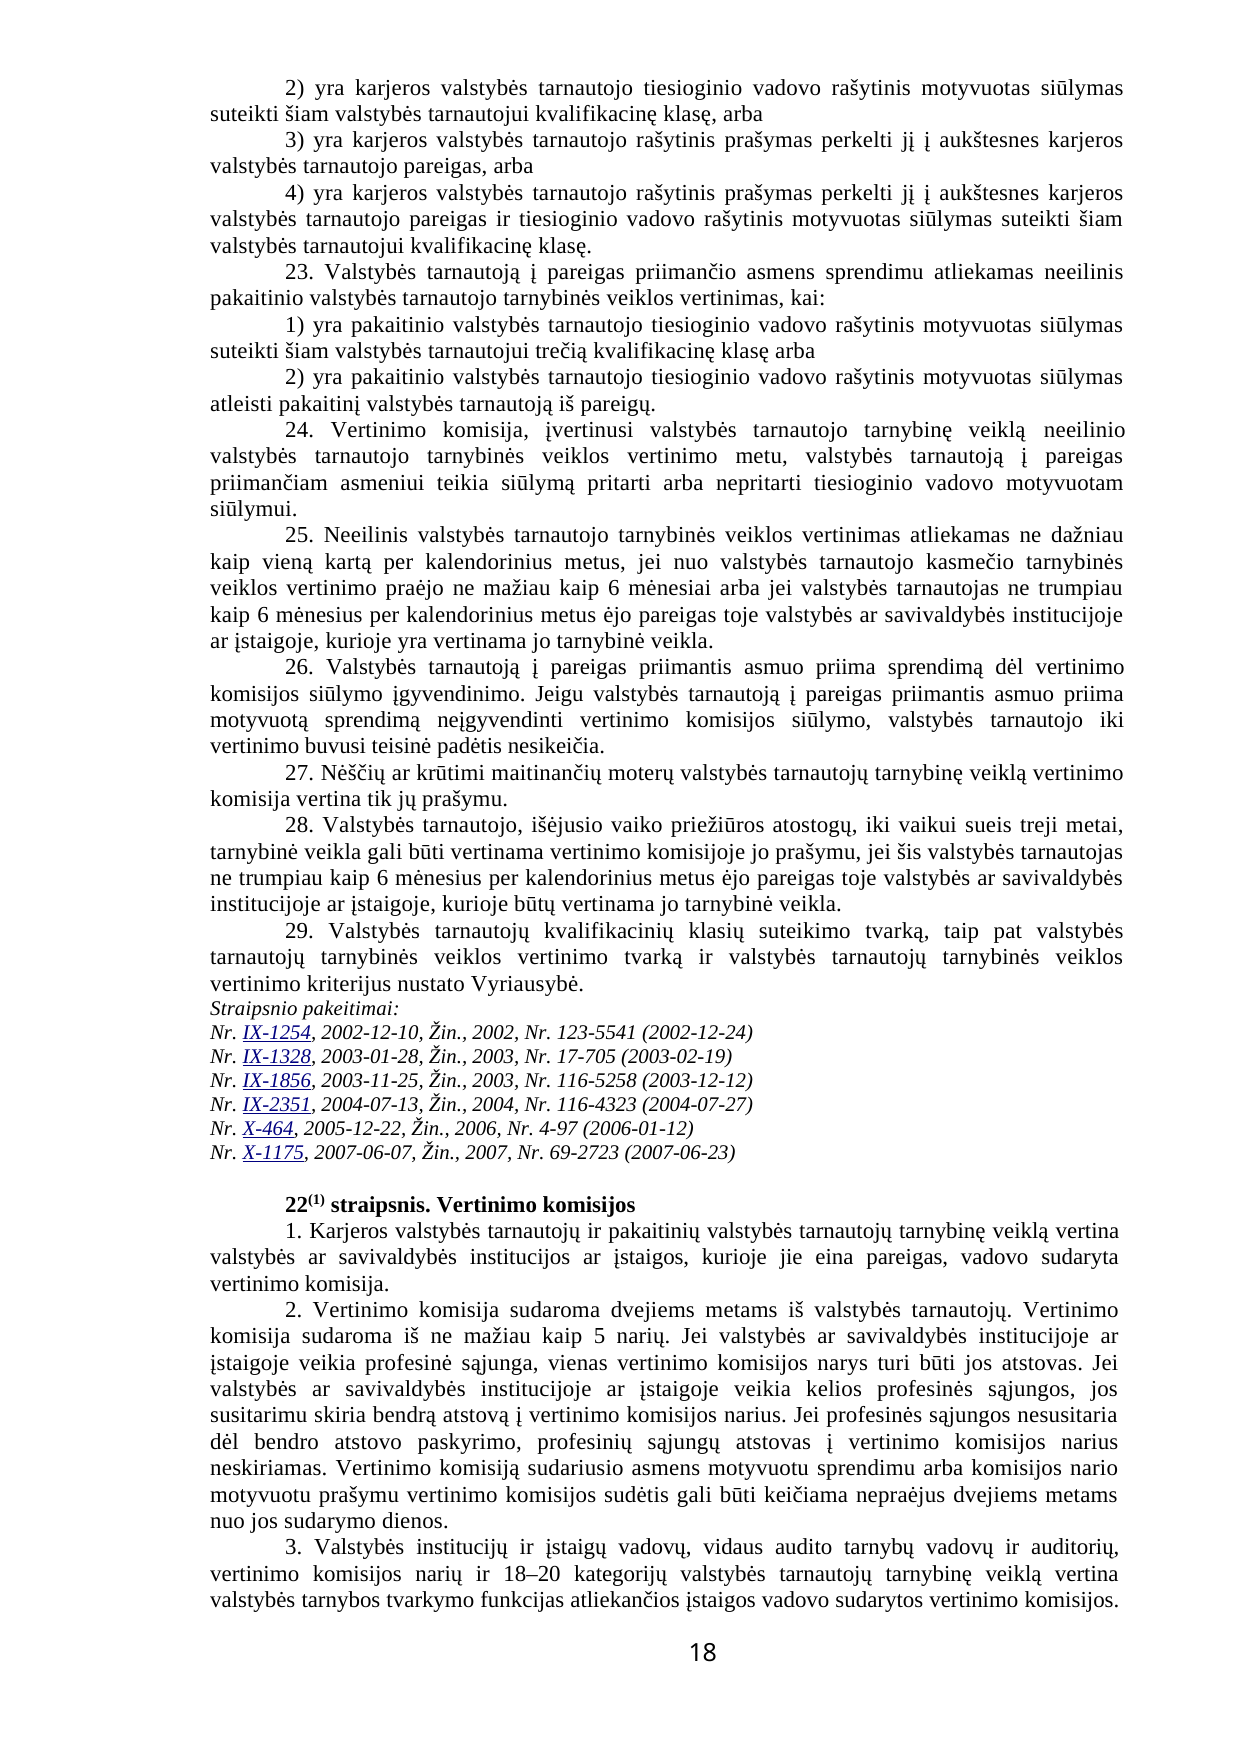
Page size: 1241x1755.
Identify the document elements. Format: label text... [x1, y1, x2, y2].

text 3. Valstybės institucijų ir įstaigų vadovų, vidaus audito tarnybų vadovų ir auditorių, vertinimo komisijos narių ir 18–20 kategorijų valstybės tarnautojų tarnybinę veiklą vertina valstybės tarnybos tvarkymo funkcijas atliekančios įstaigos vadovo sudarytos vertinimo komisijos. [210, 1533, 1120, 1612]
text Nr. IX-1328, 2003-01-28, Žin., 2003, Nr. 17-705 (2003-02-19) [210, 1044, 1120, 1068]
text 2) yra pakaitinio valstybės tarnautojo tiesioginio vadovo rašytinis motyvuotas siūlymas atleisti pakaitinį valstybės tarnautoją iš pareigų. [210, 363, 1126, 416]
text Nr. IX-2351, 2004-07-13, Žin., 2004, Nr. 116-4323 (2004-07-27) [210, 1092, 1120, 1116]
text Nr. IX-1856, 2003-11-25, Žin., 2003, Nr. 116-5258 (2003-12-12) [210, 1068, 1120, 1092]
text 28. Valstybės tarnautojo, išėjusio vaiko priežiūros atostogų, iki vaikui sueis treji metai, tarnybinė veikla gali būti vertinama vertinimo komisijoje jo prašymu, jei šis valstybės tarnautojas ne trumpiau kaip 6 mėnesius per kalendorinius metus ėjo pareigas toje valstybės ar savivaldybės institucijoje ar įstaigoje, kurioje būtų vertinama jo tarnybinė veikla. [210, 811, 1126, 917]
text 24. Vertinimo komisija, įvertinusi valstybės tarnautojo tarnybinę veiklą neeilinio valstybės tarnautojo tarnybinės veiklos vertinimo metu, valstybės tarnautoją į pareigas priimančiam asmeniui teikia siūlymą pritarti arba nepritarti tiesioginio vadovo motyvuotam siūlymui. [210, 416, 1126, 522]
text 2) yra karjeros valstybės tarnautojo tiesioginio vadovo rašytinis motyvuotas siūlymas suteikti šiam valstybės tarnautojui kvalifikacinę klasę, arba [210, 73, 1126, 126]
text 2. Vertinimo komisija sudaroma dvejiems metams iš valstybės tarnautojų. Vertinimo komisija sudaroma iš ne mažiau kaip 5 narių. Jei valstybės ar savivaldybės institucijoje ar įstaigoje veikia profesinė sąjunga, vienas vertinimo komisijos narys turi būti jos atstovas. Jei valstybės ar savivaldybės institucijoje ar įstaigoje veikia kelios profesinės sąjungos, jos susitarimu skiria bendrą atstovą į vertinimo komisijos narius. Jei profesinės sąjungos nesusitaria dėl bendro atstovo paskyrimo, profesinių sąjungų atstovas į vertinimo komisijos narius neskiriamas. Vertinimo komisiją sudariusio asmens motyvuotu sprendimu arba komisijos nario motyvuotu prašymu vertinimo komisijos sudėtis gali būti keičiama nepraėjus dvejiems metams nuo jos sudarymo dienos. [210, 1296, 1120, 1533]
text 22(1) straipsnis. Vertinimo komisijos [210, 1191, 1120, 1217]
text 27. Nėščių ar krūtimi maitinančių moterų valstybės tarnautojų tarnybinę veiklą vertinimo komisija vertina tik jų prašymu. [210, 759, 1126, 811]
text 26. Valstybės tarnautoją į pareigas priimantis asmuo priima sprendimą dėl vertinimo komisijos siūlymo įgyvendinimo. Jeigu valstybės tarnautoją į pareigas priimantis asmuo priima motyvuotą sprendimą neįgyvendinti vertinimo komisijos siūlymo, valstybės tarnautojo iki vertinimo buvusi teisinė padėtis nesikeičia. [210, 653, 1126, 759]
text Nr. X-464, 2005-12-22, Žin., 2006, Nr. 4-97 (2006-01-12) [210, 1116, 1120, 1140]
text 1. Karjeros valstybės tarnautojų ir pakaitinių valstybės tarnautojų tarnybinę veiklą vertina valstybės ar savivaldybės institucijos ar įstaigos, kurioje jie eina pareigas, vadovo sudaryta vertinimo komisija. [210, 1217, 1120, 1296]
text Nr. X-1175, 2007-06-07, Žin., 2007, Nr. 69-2723 (2007-06-23) [210, 1140, 1120, 1164]
text 25. Neeilinis valstybės tarnautojo tarnybinės veiklos vertinimas atliekamas ne dažniau kaip vieną kartą per kalendorinius metus, jei nuo valstybės tarnautojo kasmečio tarnybinės veiklos vertinimo praėjo ne mažiau kaip 6 mėnesiai arba jei valstybės tarnautojas ne trumpiau kaip 6 mėnesius per kalendorinius metus ėjo pareigas toje valstybės ar savivaldybės institucijoje ar įstaigoje, kurioje yra vertinama jo tarnybinė veikla. [210, 522, 1126, 653]
text 29. Valstybės tarnautojų kvalifikacinių klasių suteikimo tvarką, taip pat valstybės tarnautojų tarnybinės veiklos vertinimo tvarką ir valstybės tarnautojų tarnybinės veiklos vertinimo kriterijus nustato Vyriausybė. [210, 917, 1126, 996]
text 3) yra karjeros valstybės tarnautojo rašytinis prašymas perkelti jį į aukštesnes karjeros valstybės tarnautojo pareigas, arba [210, 126, 1126, 179]
text Nr. IX-1254, 2002-12-10, Žin., 2002, Nr. 123-5541 (2002-12-24) [210, 1020, 1126, 1044]
text 4) yra karjeros valstybės tarnautojo rašytinis prašymas perkelti jį į aukštesnes karjeros valstybės tarnautojo pareigas ir tiesioginio vadovo rašytinis motyvuotas siūlymas suteikti šiam valstybės tarnautojui kvalifikacinę klasę. [210, 179, 1126, 258]
text 1) yra pakaitinio valstybės tarnautojo tiesioginio vadovo rašytinis motyvuotas siūlymas suteikti šiam valstybės tarnautojui trečią kvalifikacinę klasę arba [210, 311, 1126, 363]
text 23. Valstybės tarnautoją į pareigas priimančio asmens sprendimu atliekamas neeilinis pakaitinio valstybės tarnautojo tarnybinės veiklos vertinimas, kai: [210, 258, 1126, 311]
text Straipsnio pakeitimai: [210, 996, 1126, 1020]
